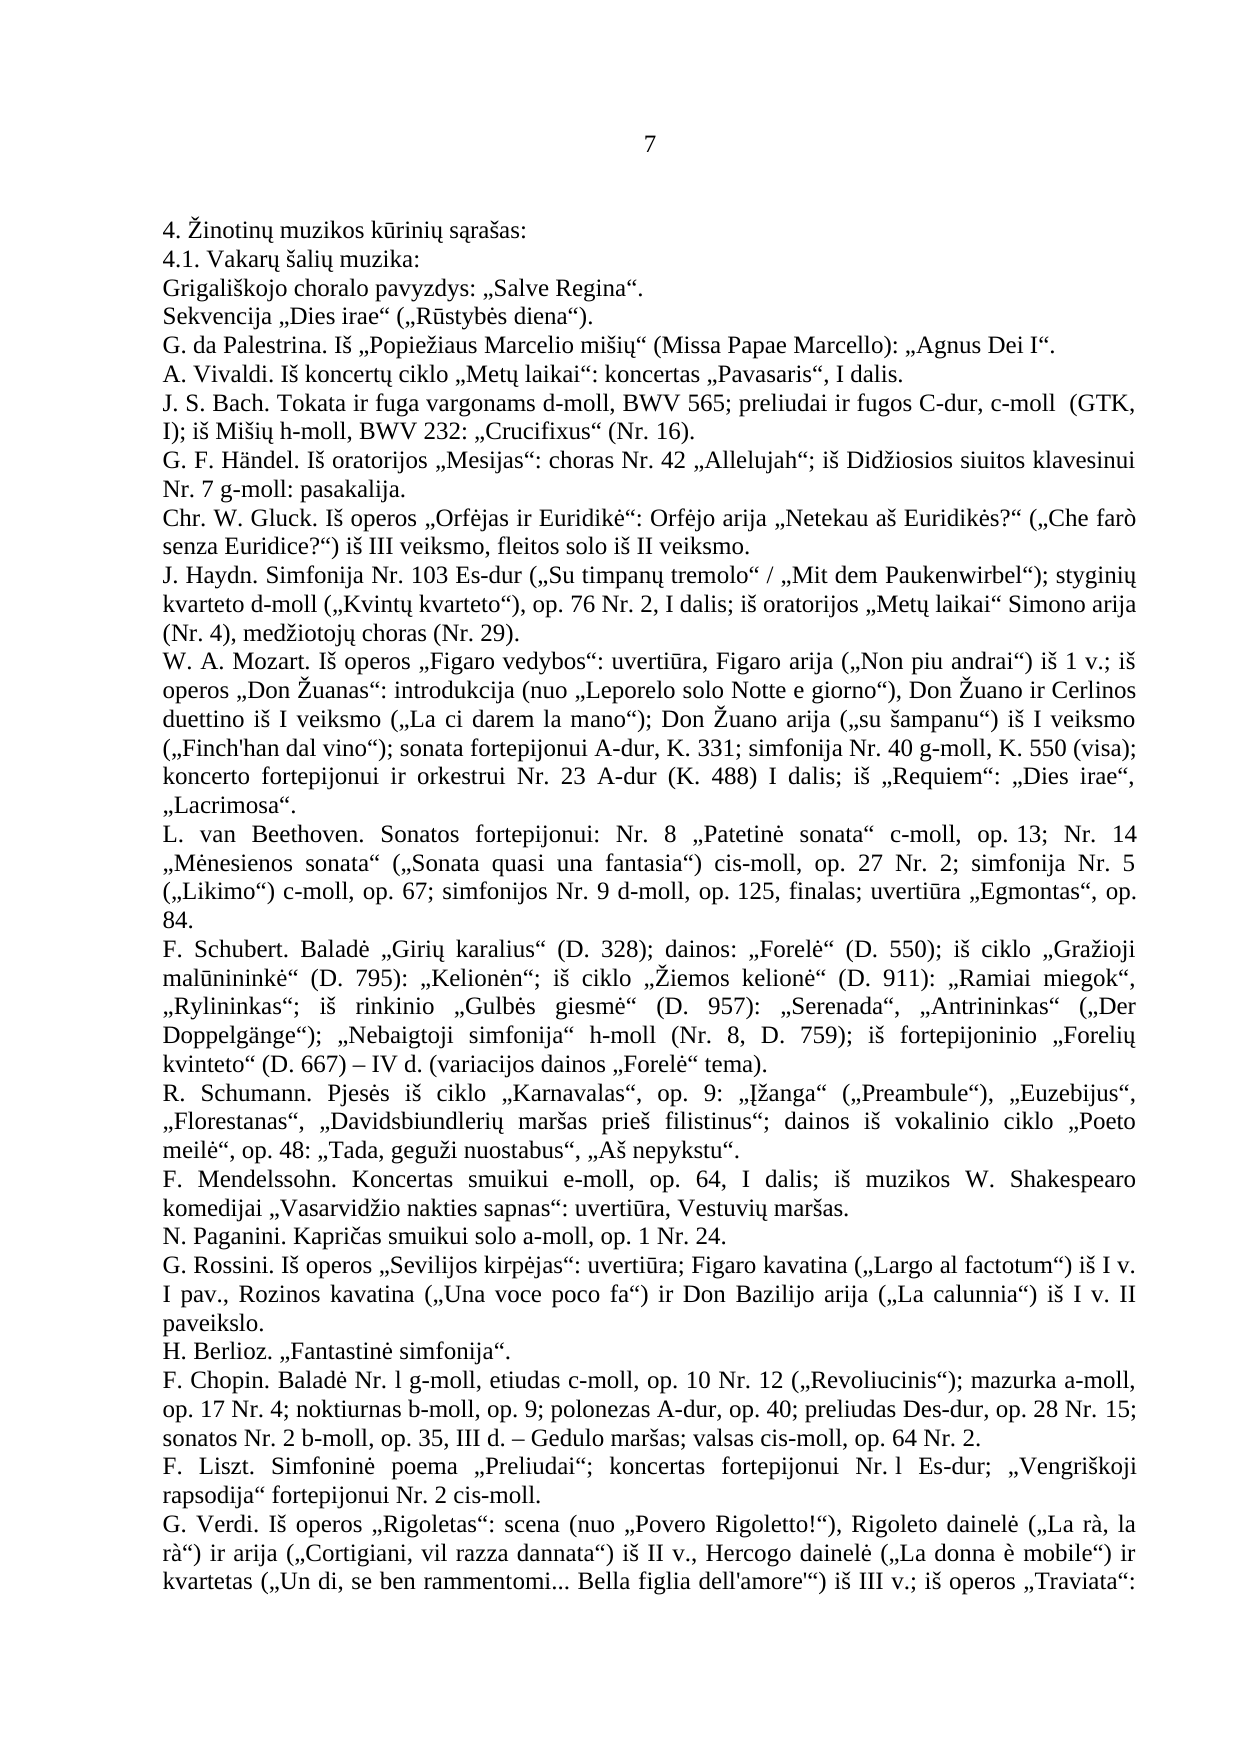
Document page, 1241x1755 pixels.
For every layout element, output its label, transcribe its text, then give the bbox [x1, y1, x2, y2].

text 4.1. Vakarų šalių muzika: [162, 244, 1137, 273]
text L. van Beethoven. Sonatos fortepijonui: Nr. 8 „Patetinė sonata“ c-moll, op. 13; Nr. 14 „Mėnesienos sonata“ („Sonata quasi una fantasia“) cis-moll, op. 27 Nr. 2; simfonija Nr. 5 („Likimo“) c-moll, op. 67; simfonijos Nr. 9 d-moll, op. 125, finalas; uvertiūra „Egmontas“, op. 84. [162, 819, 1137, 934]
text F. Schubert. Baladė „Girių karalius“ (D. 328); dainos: „Forelė“ (D. 550); iš ciklo „Gražioji malūnininkė“ (D. 795): „Kelionėn“; iš ciklo „Žiemos kelionė“ (D. 911): „Ramiai miegok“, „Rylininkas“; iš rinkinio „Gulbės giesmė“ (D. 957): „Serenada“, „Antrininkas“ („Der Doppelgänge“); „Nebaigtoji simfonija“ h-moll (Nr. 8, D. 759); iš fortepijoninio „Forelių kvinteto“ (D. 667) – IV d. (variacijos dainos „Forelė“ tema). [162, 934, 1137, 1078]
text G. F. Händel. Iš oratorijos „Mesijas“: choras Nr. 42 „Allelujah“; iš Didžiosios siuitos klavesinui Nr. 7 g-moll: pasakalija. [162, 445, 1137, 503]
text G. Rossini. Iš operos „Sevilijos kirpėjas“: uvertiūra; Figaro kavatina („Largo al factotum“) iš I v. I pav., Rozinos kavatina („Una voce poco fa“) ir Don Bazilijo arija („La calunnia“) iš I v. II paveikslo. [162, 1250, 1137, 1336]
text J. S. Bach. Tokata ir fuga vargonams d-moll, BWV 565; preliudai ir fugos C-dur, c-moll (GTK, I); iš Mišių h-moll, BWV 232: „Crucifixus“ (Nr. 16). [162, 388, 1137, 445]
text F. Mendelssohn. Koncertas smuikui e-moll, op. 64, I dalis; iš muzikos W. Shakespearo komedijai „Vasarvidžio nakties sapnas“: uvertiūra, Vestuvių maršas. [162, 1164, 1137, 1221]
text G. Verdi. Iš operos „Rigoletas“: scena (nuo „Povero Rigoletto!“), Rigoleto dainelė („La rà, la rà“) ir arija („Cortigiani, vil razza dannata“) iš II v., Hercogo dainelė („La donna è mobile“) ir kvartetas („Un di, se ben rammentomi... Bella figlia dell'amore'“) iš III v.; iš operos „Traviata“: [162, 1509, 1137, 1595]
text J. Haydn. Simfonija Nr. 103 Es-dur („Su timpanų tremolo“ / „Mit dem Paukenwirbel“); styginių kvarteto d-moll („Kvintų kvarteto“), op. 76 Nr. 2, I dalis; iš oratorijos „Metų laikai“ Simono arija (Nr. 4), medžiotojų choras (Nr. 29). [162, 560, 1137, 646]
text Chr. W. Gluck. Iš operos „Orfėjas ir Euridikė“: Orfėjo arija „Netekau aš Euridikės?“ („Che farò senza Euridice?“) iš III veiksmo, fleitos solo iš II veiksmo. [162, 503, 1137, 560]
text 4. Žinotinų muzikos kūrinių sąrašas: [162, 215, 1137, 244]
text W. A. Mozart. Iš operos „Figaro vedybos“: uvertiūra, Figaro arija („Non piu andrai“) iš 1 v.; iš operos „Don Žuanas“: introdukcija (nuo „Leporelo solo Notte e giorno“), Don Žuano ir Cerlinos duettino iš I veiksmo („La ci darem la mano“); Don Žuano arija („su šampanu“) iš I veiksmo („Finch'han dal vino“); sonata fortepijonui A-dur, K. 331; simfonija Nr. 40 g-moll, K. 550 (visa); koncerto fortepijonui ir orkestrui Nr. 23 A-dur (K. 488) I dalis; iš „Requiem“: „Dies irae“, „Lacrimosa“. [162, 646, 1137, 819]
text N. Paganini. Kapričas smuikui solo a-moll, op. 1 Nr. 24. [162, 1221, 1137, 1250]
text A. Vivaldi. Iš koncertų ciklo „Metų laikai“: koncertas „Pavasaris“, I dalis. [162, 359, 1137, 388]
text R. Schumann. Pjesės iš ciklo „Karnavalas“, op. 9: „Įžanga“ („Preambule“), „Euzebijus“, „Florestanas“, „Davidsbiundlerių maršas prieš filistinus“; dainos iš vokalinio ciklo „Poeto meilė“, op. 48: „Tada, geguži nuostabus“, „Aš nepykstu“. [162, 1078, 1137, 1164]
text H. Berlioz. „Fantastinė simfonija“. [162, 1336, 1137, 1365]
text G. da Palestrina. Iš „Popiežiaus Marcelio mišių“ (Missa Papae Marcello): „Agnus Dei I“. [162, 330, 1137, 359]
text F. Chopin. Baladė Nr. l g-moll, etiudas c-moll, op. 10 Nr. 12 („Revoliucinis“); mazurka a-moll, op. 17 Nr. 4; noktiurnas b-moll, op. 9; polonezas A-dur, op. 40; preliudas Des-dur, op. 28 Nr. 15; sonatos Nr. 2 b-moll, op. 35, III d. – Gedulo maršas; valsas cis-moll, op. 64 Nr. 2. [162, 1365, 1137, 1451]
text Grigališkojo choralo pavyzdys: „Salve Regina“. [162, 273, 1137, 301]
text Sekvencija „Dies irae“ („Rūstybės diena“). [162, 301, 1137, 330]
text F. Liszt. Simfoninė poema „Preliudai“; koncertas fortepijonui Nr. l Es-dur; „Vengriškoji rapsodija“ fortepijonui Nr. 2 cis-moll. [162, 1451, 1137, 1509]
